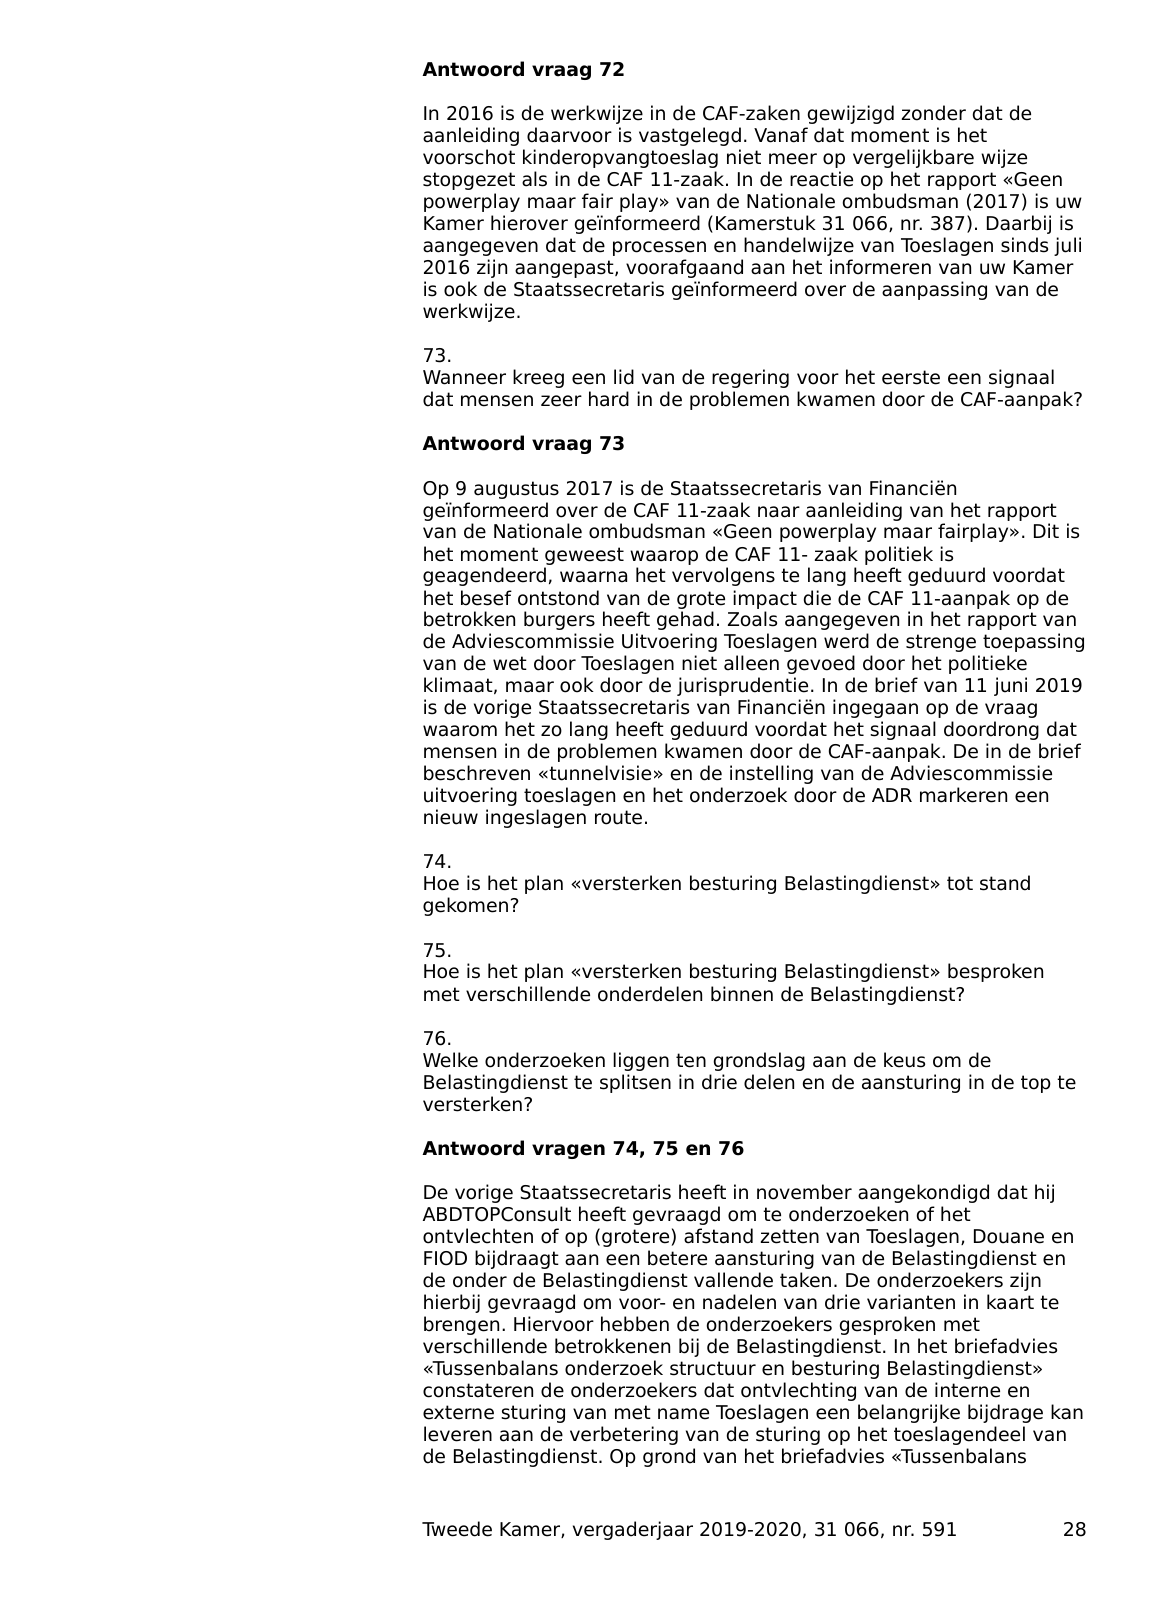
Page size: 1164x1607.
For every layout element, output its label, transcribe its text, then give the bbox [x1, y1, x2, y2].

text Hoe is het plan «versterken besturing Belastingdienst» besproken met verschillende onderdelen binnen de Belastingdienst? [422, 961, 1087, 1005]
subtitle Antwoord vraag 73 [422, 433, 1087, 455]
text Welke onderzoeken liggen ten grondslag aan de keus om de Belastingdienst te splitsen in drie delen en de aansturing in de top te versterken? [422, 1049, 1087, 1116]
text In 2016 is de werkwijze in de CAF-zaken gewijzigd zonder dat de aanleiding daarvoor is vastgelegd. Vanaf dat moment is het voorschot kinderopvangtoeslag niet meer op vergelijkbare wijze stopgezet als in de CAF 11-zaak. In de reactie op het rapport «Geen powerplay maar fair play» van de Nationale ombudsman (2017) is uw Kamer hierover geïnformeerd (Kamerstuk 31 066, nr. 387). Daarbij is aangegeven dat de processen en handelwijze van Toeslagen sinds juli 2016 zijn aangepast, voorafgaand aan het informeren van uw Kamer is ook de Staatssecretaris geïnformeerd over de aanpassing van de werkwijze. [422, 103, 1087, 323]
text 75. [422, 939, 1087, 961]
text 76. [422, 1028, 1087, 1049]
text Wanneer kreeg een lid van de regering voor het eerste een signaal dat mensen zeer hard in de problemen kwamen door de CAF-aanpak? [422, 367, 1087, 411]
text De vorige Staatssecretaris heeft in november aangekondigd dat hij ABDTOPConsult heeft gevraagd om te onderzoeken of het ontvlechten of op (grotere) afstand zetten van Toeslagen, Douane en FIOD bijdraagt aan een betere aansturing van de Belastingdienst en de onder de Belastingdienst vallende taken. De onderzoekers zijn hierbij gevraagd om voor- en nadelen van drie varianten in kaart te brengen. Hiervoor hebben de onderzoekers gesproken met verschillende betrokkenen bij de Belastingdienst. In het briefadvies «Tussenbalans onderzoek structuur en besturing Belastingdienst» constateren de onderzoekers dat ontvlechting van de interne en externe sturing van met name Toeslagen een belangrijke bijdrage kan leveren aan de verbetering van de sturing op het toeslagendeel van de Belastingdienst. Op grond van het briefadvies «Tussenbalans [422, 1182, 1087, 1468]
subtitle Antwoord vragen 74, 75 en 76 [422, 1138, 1087, 1160]
text 74. [422, 851, 1087, 873]
text Hoe is het plan «versterken besturing Belastingdienst» tot stand gekomen? [422, 873, 1087, 917]
subtitle Antwoord vraag 72 [422, 59, 1087, 81]
text Op 9 augustus 2017 is de Staatssecretaris van Financiën geïnformeerd over de CAF 11-zaak naar aanleiding van het rapport van de Nationale ombudsman «Geen powerplay maar fairplay». Dit is het moment geweest waarop de CAF 11- zaak politiek is geagendeerd, waarna het vervolgens te lang heeft geduurd voordat het besef ontstond van de grote impact die de CAF 11-aanpak op de betrokken burgers heeft gehad. Zoals aangegeven in het rapport van de Adviescommissie Uitvoering Toeslagen werd de strenge toepassing van de wet door Toeslagen niet alleen gevoed door het politieke klimaat, maar ook door de jurisprudentie. In de brief van 11 juni 2019 is de vorige Staatssecretaris van Financiën ingegaan op de vraag waarom het zo lang heeft geduurd voordat het signaal doordrong dat mensen in de problemen kwamen door de CAF-aanpak. De in de brief beschreven «tunnelvisie» en de instelling van de Adviescommissie uitvoering toeslagen en het onderzoek door de ADR markeren een nieuw ingeslagen route. [422, 477, 1087, 829]
text 73. [422, 345, 1087, 367]
